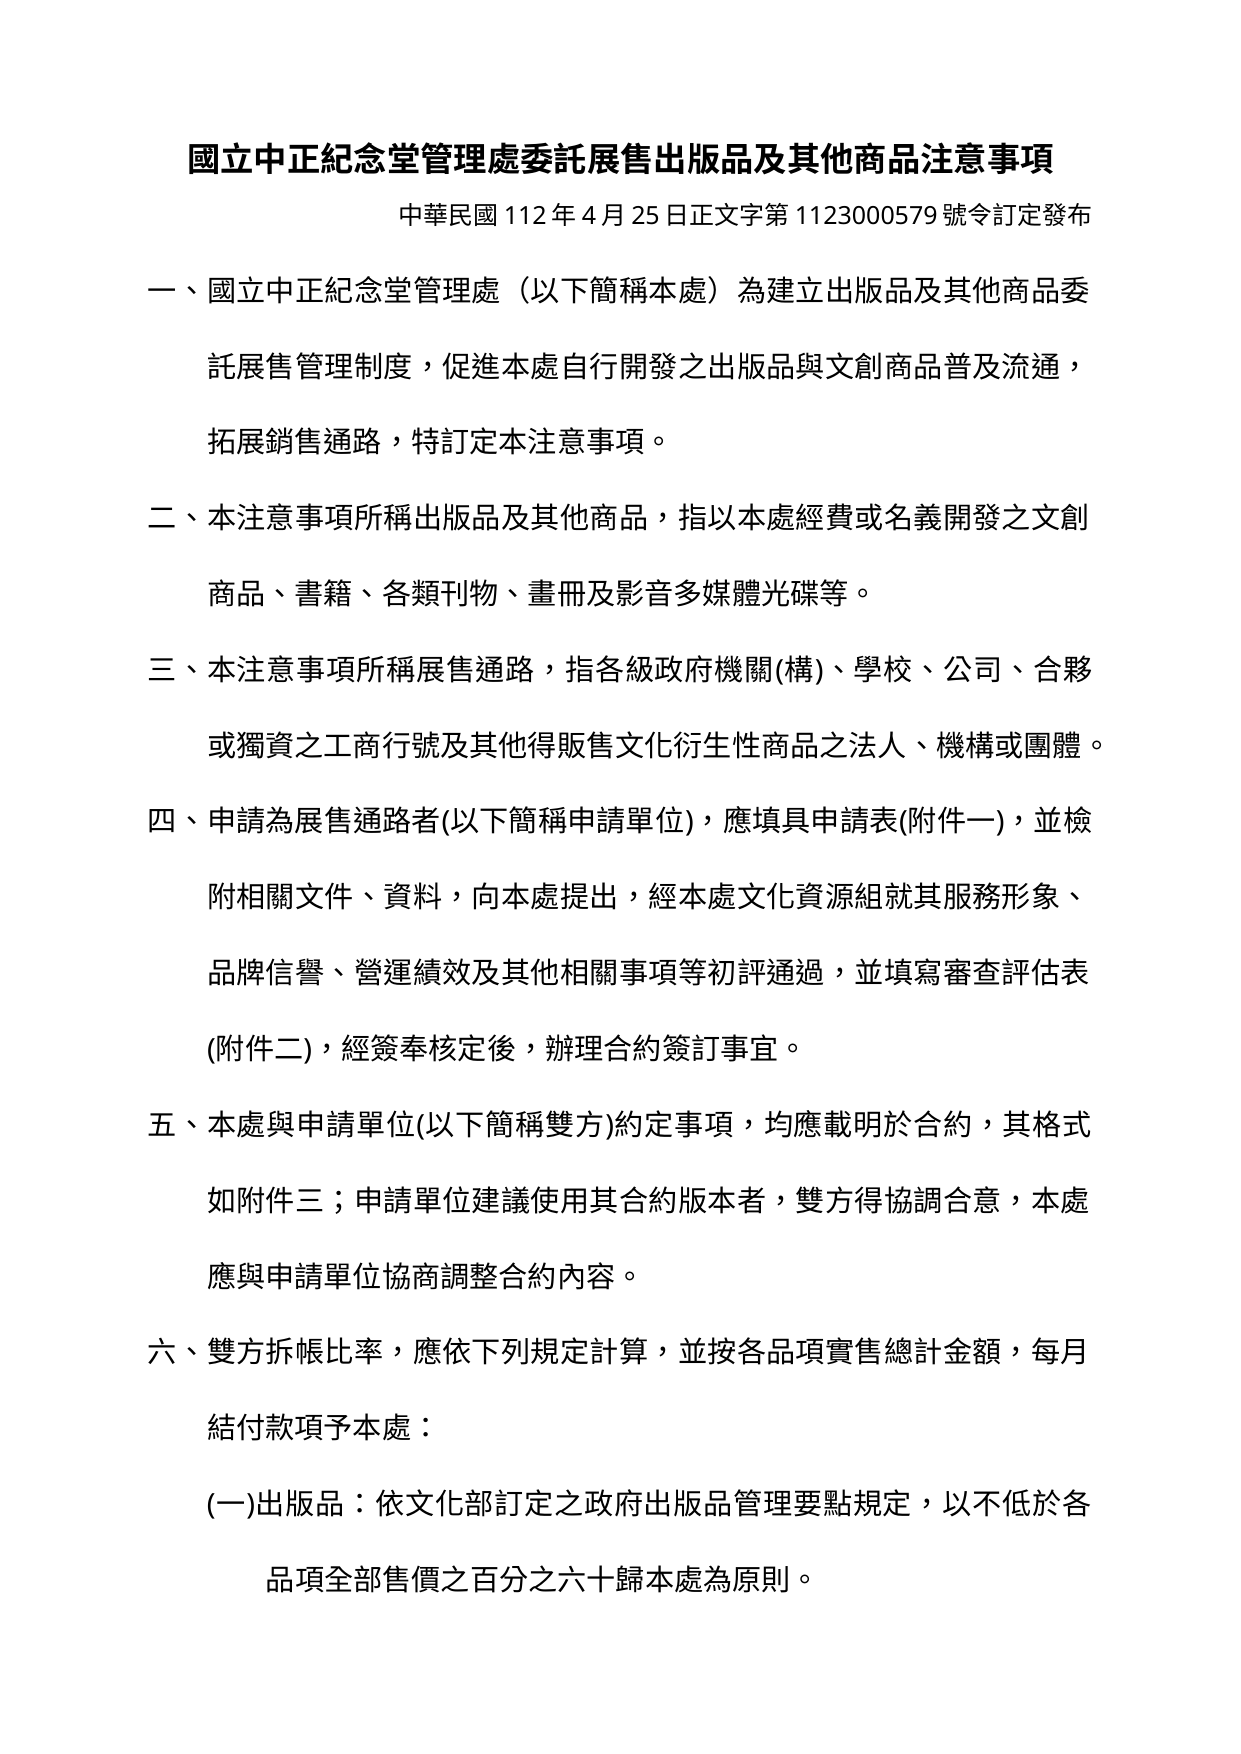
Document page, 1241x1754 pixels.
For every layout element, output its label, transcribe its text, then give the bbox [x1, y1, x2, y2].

list 本注意事項所稱展售通路，指各級政府機關(構)、學校、公司、合夥或獨資之工商行號及其他得販售文化衍生性商品之法人、機構或團體。 [148, 630, 1092, 781]
list 雙方拆帳比率，應依下列規定計算，並按各品項實售總計金額，每月結付款項予本處： [148, 1312, 1092, 1464]
list 申請為展售通路者(以下簡稱申請單位)，應填具申請表(附件一)，並檢附相關文件、資料，向本處提出，經本處文化資源組就其服務形象、品牌信譽、營運績效及其他相關事項等初評通過，並填寫審查評估表(附件二)，經簽奉核定後，辦理合約簽訂事宜。 [148, 781, 1092, 1085]
list 國立中正紀念堂管理處（以下簡稱本處）為建立出版品及其他商品委託展售管理制度，促進本處自行開發之出版品與文創商品普及流通，拓展銷售通路，特訂定本注意事項。 [148, 251, 1092, 478]
text (一)出版品：依文化部訂定之政府出版品管理要點規定，以不低於各品項全部售價之百分之六十歸本處為原則。 [207, 1464, 1092, 1616]
list 本注意事項所稱出版品及其他商品，指以本處經費或名義開發之文創商品、書籍、各類刊物、畫冊及影音多媒體光碟等。 [148, 478, 1092, 630]
text 國立中正紀念堂管理處委託展售出版品及其他商品注意事項 [148, 119, 1092, 194]
list 本處與申請單位(以下簡稱雙方)約定事項，均應載明於合約，其格式如附件三；申請單位建議使用其合約版本者，雙方得協調合意，本處應與申請單位協商調整合約內容。 [148, 1085, 1092, 1312]
text 中華民國112年4月25日正文字第1123000579號令訂定發布 [148, 194, 1092, 232]
